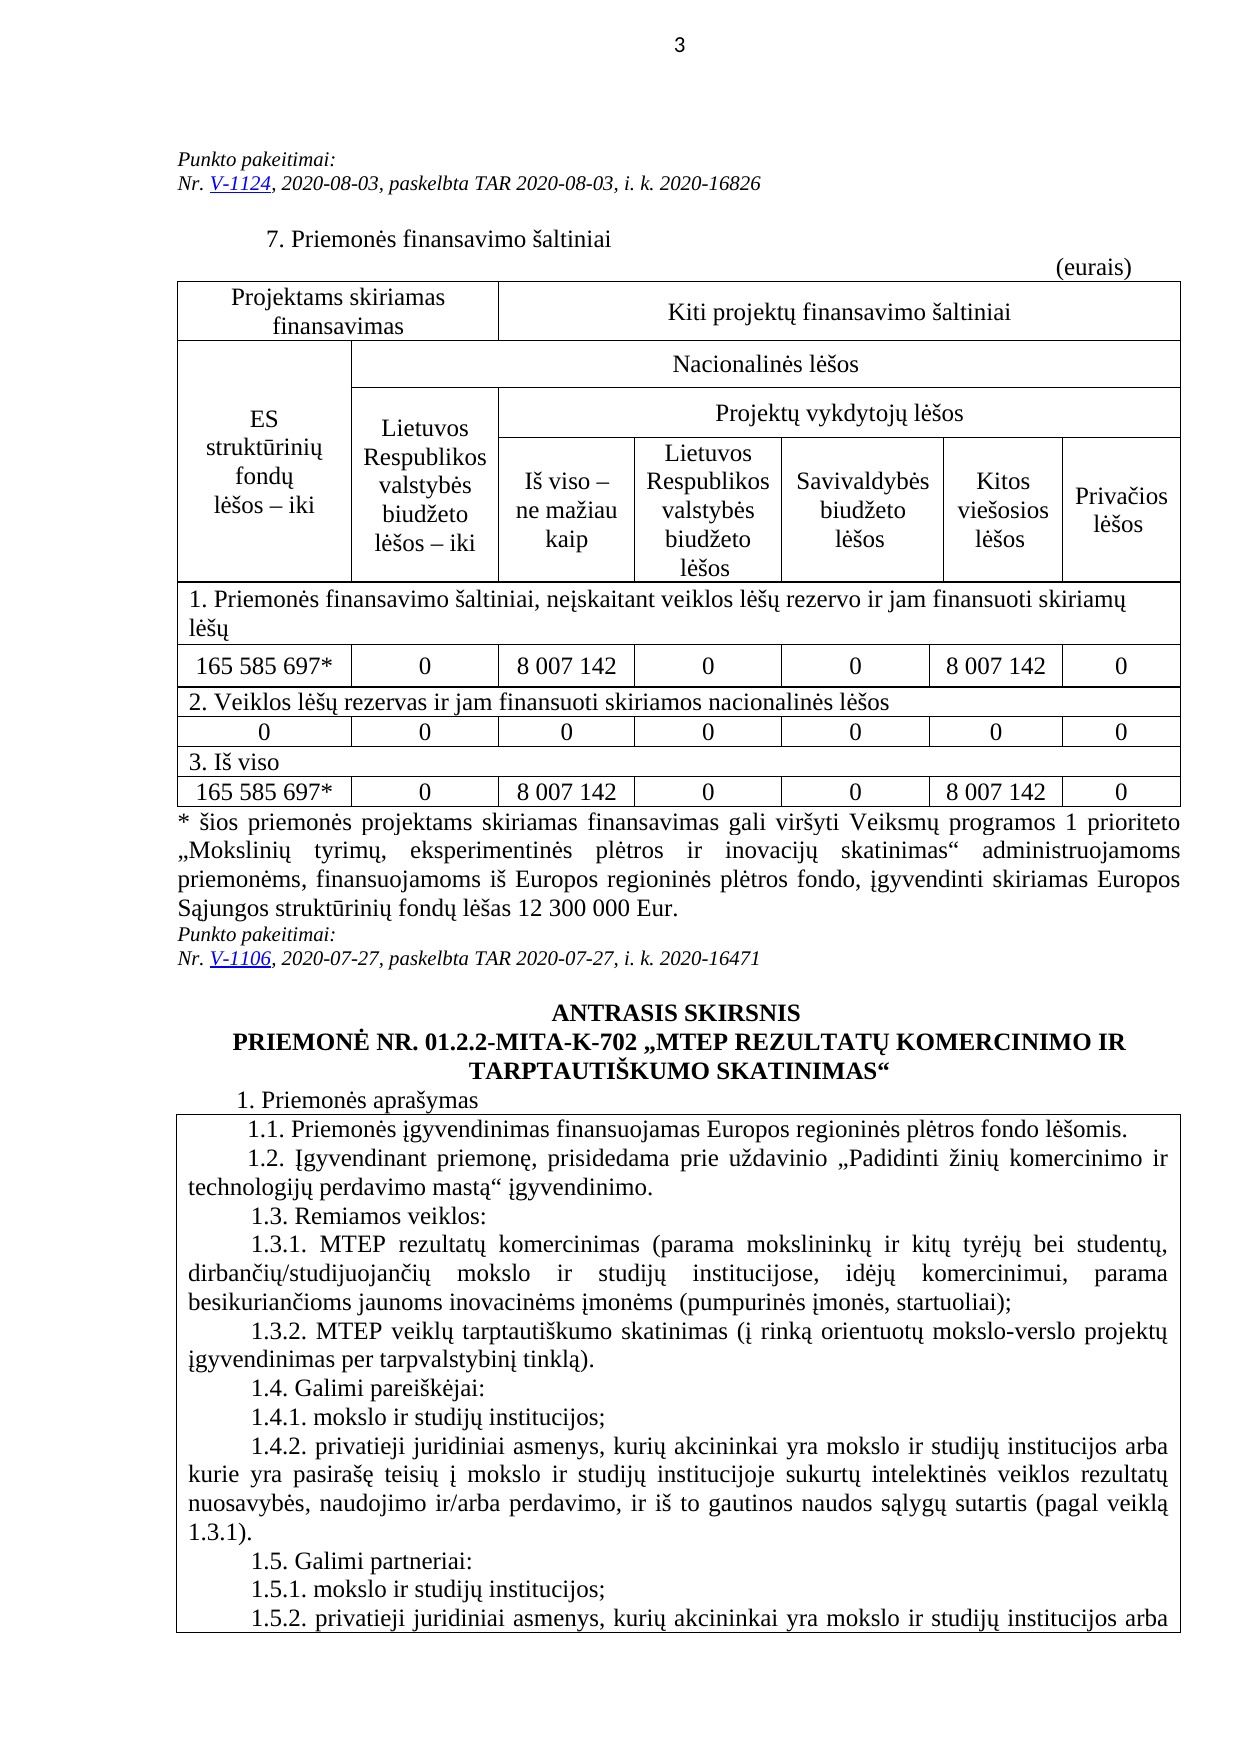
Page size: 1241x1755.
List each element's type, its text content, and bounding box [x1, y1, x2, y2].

table_cell 0 [1063, 717, 1180, 746]
table_cell 0 [352, 717, 498, 746]
table_cell ES struktūrinių fondų lėšos – iki [178, 341, 351, 581]
table_cell 0 [782, 777, 929, 806]
table_cell Lietuvos Respublikos valstybės biudžeto lėšos – iki [352, 388, 498, 581]
table_cell 1. Priemonės finansavimo šaltiniai, neįskaitant veiklos lėšų rezervo ir jam finansuoti skiriamų lėšų [178, 583, 1180, 644]
table_cell 0 [352, 777, 498, 806]
table_cell Kitos viešosios lėšos [944, 438, 1062, 581]
table_cell 2. Veiklos lėšų rezervas ir jam finansuoti skiriamos nacionalinės lėšos [178, 688, 1180, 716]
text ANTRASIS SKIRSNIS [177, 998, 1181, 1027]
table_cell Nacionalinės lėšos [352, 341, 1180, 387]
table_cell 0 [635, 645, 781, 686]
text * šios priemonės projektams skiriamas finansavimas gali viršyti Veiksmų programos 1 prioriteto „Mokslinių tyrimų, eksperimentinės plėtros ir inovacijų skatinimas“ administruojamoms priemonėms, finansuojamoms iš Europos regioninės plėtros fondo, įgyvendinti skiriamas Europos Sąjungos struktūrinių fondų lėšas 12 300 000 Eur. [177, 807, 1181, 922]
table_cell Iš viso – ne mažiau kaip [499, 438, 634, 581]
text Punkto pakeitimai: [177, 147, 1181, 171]
table_cell 0 [1063, 645, 1180, 686]
table_header Kiti projektų finansavimo šaltiniai [499, 282, 1180, 340]
text Punkto pakeitimai: [177, 922, 1181, 946]
table_cell 0 [635, 777, 781, 806]
table_cell 8 007 142 [930, 645, 1062, 686]
table_cell 0 [178, 717, 351, 746]
table_cell 8 007 142 [930, 777, 1062, 806]
text Nr. V-1106, 2020-07-27, paskelbta TAR 2020-07-27, i. k. 2020-16471 [177, 946, 1181, 970]
text (eurais) [177, 252, 1181, 281]
table_cell 3. Iš viso [178, 747, 1180, 776]
text 1. Priemonės aprašymas [177, 1085, 1181, 1113]
table_cell 1.5. Galimi partneriai: 1.5.1. mokslo ir studijų institucijos; 1.5.2. privatieji juridiniai asmenys, kurių akcininkai yra mokslo ir studijų institucijos arba [177, 1546, 1180, 1632]
table_cell 0 [352, 645, 498, 686]
table_cell 0 [782, 717, 929, 746]
table_cell Savivaldybės biudžeto lėšos [782, 438, 943, 581]
table_cell 1.4. Galimi pareiškėjai: 1.4.1. mokslo ir studijų institucijos; 1.4.2. privatieji juridiniai asmenys, kurių akcininkai yra mokslo ir studijų institucijos arba kurie yra pasirašę teisių į mokslo ir studijų institucijoje sukurtų intelektinės veiklos rezultatų nuosavybės, naudojimo ir/arba perdavimo, ir iš to gautinos naudos sąlygų sutartis (pagal veiklą 1.3.1). [177, 1373, 1180, 1546]
text Nr. V-1124, 2020-08-03, paskelbta TAR 2020-08-03, i. k. 2020-16826 [177, 171, 1181, 195]
table_cell 0 [930, 717, 1062, 746]
text PRIEMONĖ NR. 01.2.2-MITA-K-702 „MTEP REZULTATŲ KOMERCINIMO IR TARPTAUTIŠKUMO SKATINIMAS“ [177, 1027, 1181, 1085]
table_cell Projektų vykdytojų lėšos [499, 388, 1180, 437]
table_cell Privačios lėšos [1063, 438, 1180, 581]
table_cell 8 007 142 [499, 645, 634, 686]
table_cell 0 [635, 717, 781, 746]
table_cell 8 007 142 [499, 777, 634, 806]
table_cell 165 585 697* [178, 645, 351, 686]
table_cell Lietuvos Respublikos valstybės biudžeto lėšos [635, 438, 781, 581]
table_header 1.1. Priemonės įgyvendinimas finansuojamas Europos regioninės plėtros fondo lėšomis. [177, 1115, 1180, 1143]
table_cell 1.3. Remiamos veiklos: 1.3.1. MTEP rezultatų komercinimas (parama mokslininkų ir kitų tyrėjų bei studentų, dirbančių/studijuojančių mokslo ir studijų institucijose, idėjų komercinimui, parama besikuriančioms jaunoms inovacinėms įmonėms (pumpurinės įmonės, startuoliai); 1.3.2. MTEP veiklų tarptautiškumo skatinimas (į rinką orientuotų mokslo-verslo projektų įgyvendinimas per tarpvalstybinį tinklą). [177, 1201, 1180, 1373]
table_header Projektams skiriamas finansavimas [178, 282, 498, 340]
table_cell 165 585 697* [178, 777, 351, 806]
table_cell 0 [499, 717, 634, 746]
text 7. Priemonės finansavimo šaltiniai [177, 224, 1181, 252]
table_cell 1.2. Įgyvendinant priemonę, prisidedama prie uždavinio „Padidinti žinių komercinimo ir technologijų perdavimo mastą“ įgyvendinimo. [177, 1143, 1180, 1201]
table_cell 0 [782, 645, 929, 686]
table_cell 0 [1063, 777, 1180, 806]
